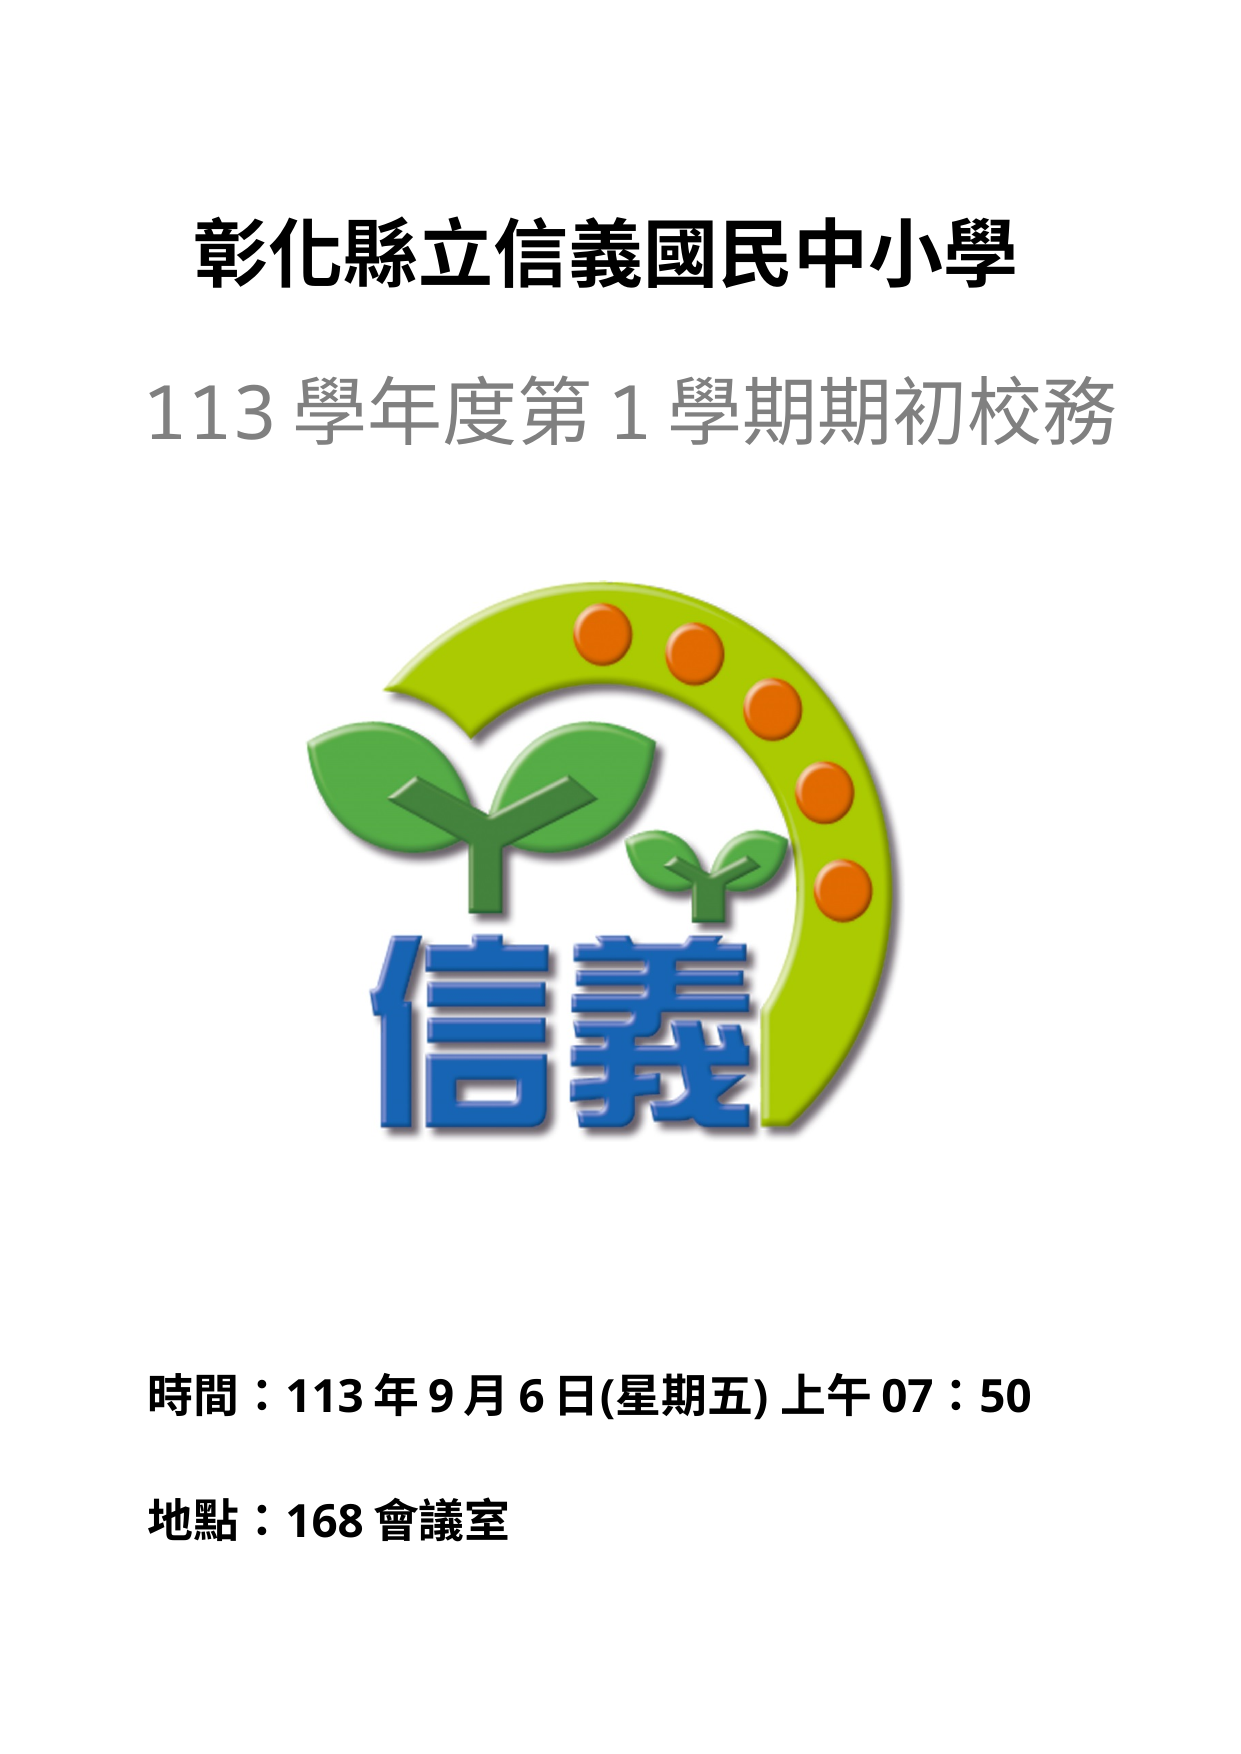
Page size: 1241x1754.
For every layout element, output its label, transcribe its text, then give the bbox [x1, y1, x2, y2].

text 時間：113年9月6日(星期五) 上午07：50 [148, 1320, 1122, 1445]
text 彰化縣立信義國民中小學 [89, 176, 1122, 301]
text 113學年度第1學期期初校務會議 [140, 352, 1120, 478]
text 地點：168會議室 [148, 1445, 1122, 1570]
